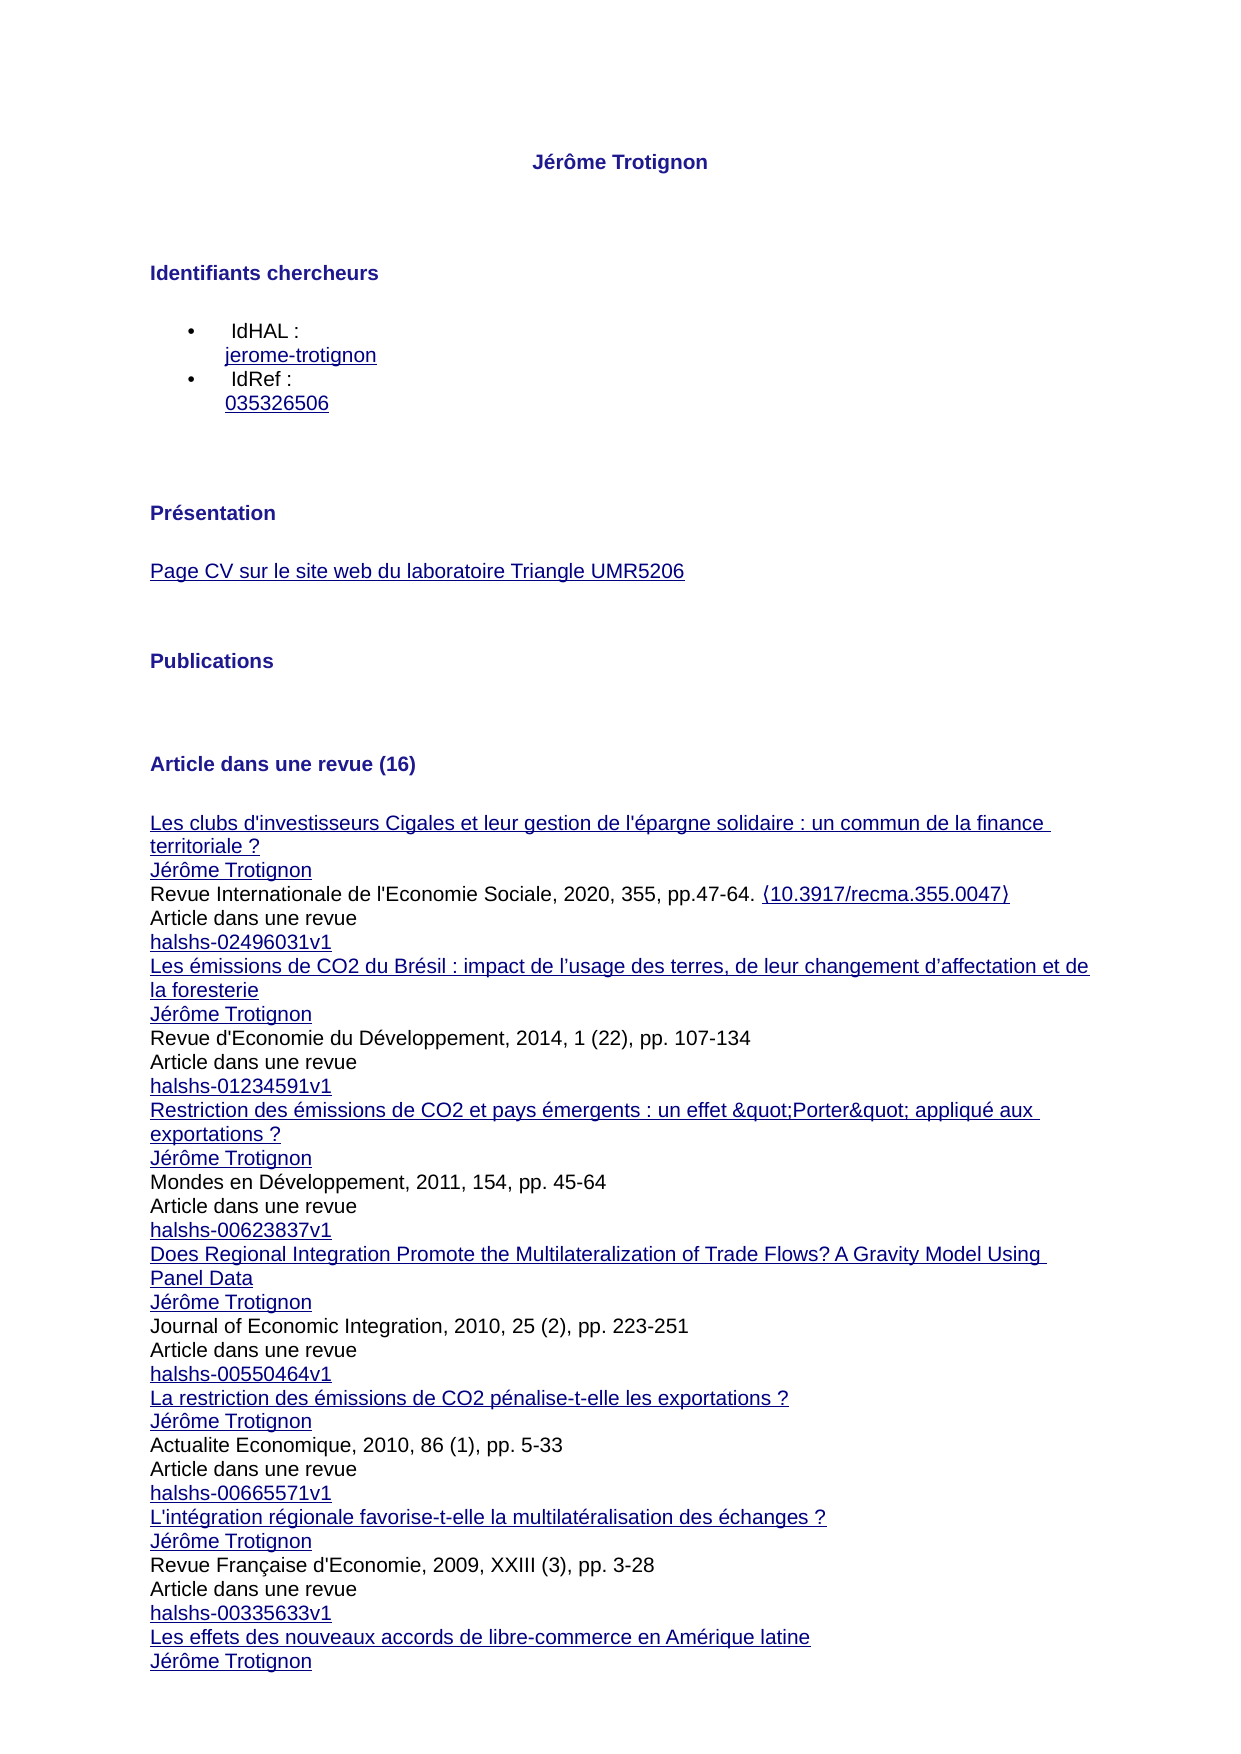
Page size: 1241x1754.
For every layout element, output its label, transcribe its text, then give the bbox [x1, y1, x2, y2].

table_cell La restriction des émissions de CO2 pénalise-t-elle les exportations ? Jérôme Trotignon Actualite Economique, 2010, 86 (1), pp. 5-33 Article dans une revue halshs-00665571v1 [150, 1385, 1090, 1505]
list jerome-trotignon [187, 343, 1090, 367]
table_cell Les effets des nouveaux accords de libre-commerce en Amérique latine Jérôme Trotignon [150, 1625, 1090, 1673]
subtitle Jérôme Trotignon [150, 150, 1090, 174]
list IdHAL : [187, 319, 1090, 343]
table_cell Restriction des émissions de CO2 et pays émergents : un effet &quot;Porter&quot; appliqué aux exportations ? Jérôme Trotignon Mondes en Développement, 2011, 154, pp. 45-64 Article dans une revue halshs-00623837v1 [150, 1098, 1090, 1242]
table_header Les clubs d'investisseurs Cigales et leur gestion de l'épargne solidaire : un commun de la finance territoriale ? Jérôme Trotignon Revue Internationale de l'Economie Sociale, 2020, 355, pp.47-64. ⟨10.3917/recma.355.0047⟩ Article dans une revue halshs-02496031v1 [150, 810, 1090, 954]
list IdRef : [187, 367, 1090, 391]
table_cell la foresterie Jérôme Trotignon Revue d'Economie du Développement, 2014, 1 (22), pp. 107-134 Article dans une revue halshs-01234591v1 [150, 976, 1090, 1098]
subtitle Présentation [150, 501, 1090, 525]
table_cell Les émissions de CO2 du Brésil : impact de l’usage des terres, de leur changement d’affectation et de [150, 954, 1090, 975]
table_cell L'intégration régionale favorise-t-elle la multilatéralisation des échanges ? Jérôme Trotignon Revue Française d'Economie, 2009, XXIII (3), pp. 3-28 Article dans une revue halshs-00335633v1 [150, 1505, 1090, 1625]
table_cell Does Regional Integration Promote the Multilateralization of Trade Flows? A Gravity Model Using Panel Data Jérôme Trotignon Journal of Economic Integration, 2010, 25 (2), pp. 223-251 Article dans une revue halshs-00550464v1 [150, 1242, 1090, 1385]
subtitle Identifiants chercheurs [150, 260, 1090, 284]
subtitle Article dans une revue (16) [150, 752, 1090, 776]
list 035326506 [187, 391, 1090, 414]
text Page CV sur le site web du laboratoire Triangle UMR5206 [150, 559, 1090, 583]
subtitle Publications [150, 649, 1090, 673]
